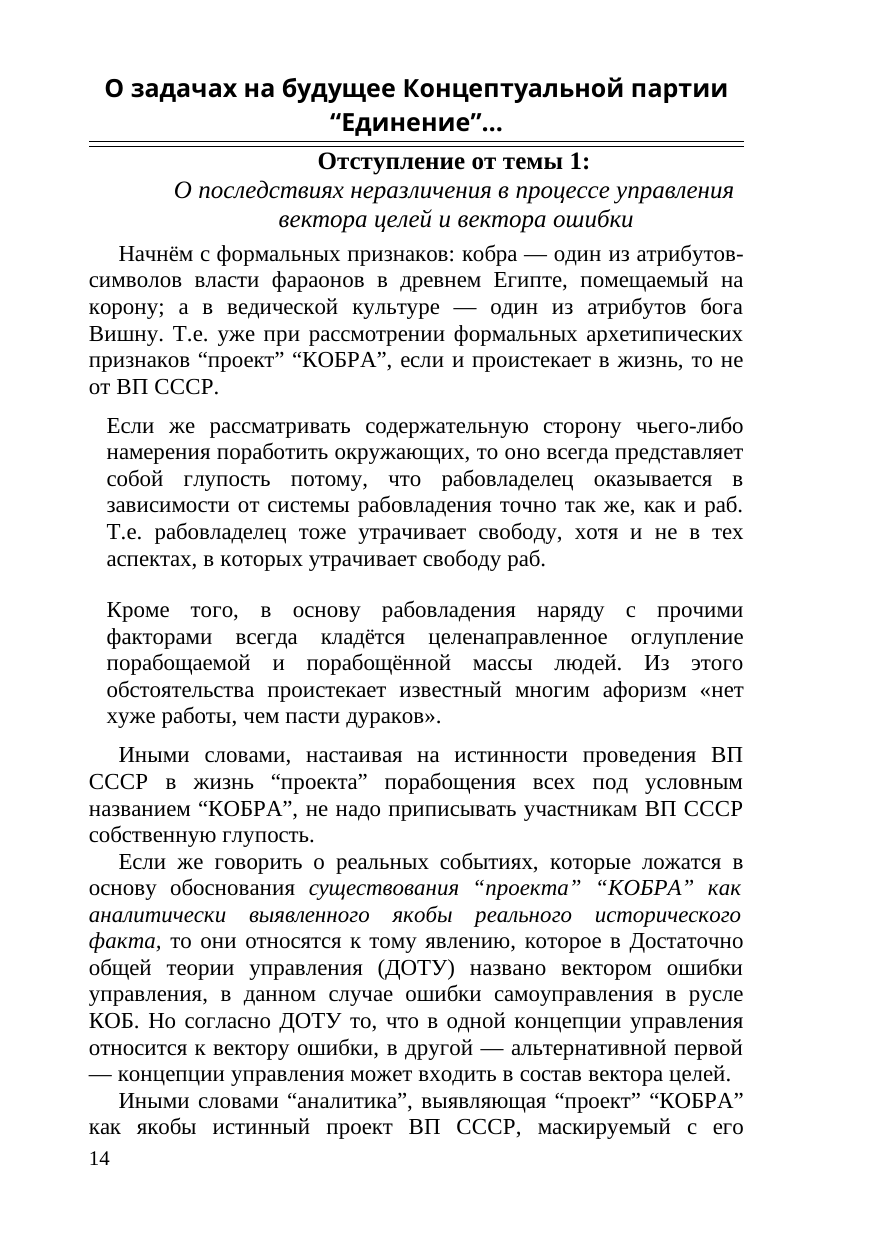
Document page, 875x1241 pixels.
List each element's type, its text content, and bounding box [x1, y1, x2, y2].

text Иными словами “аналитика”, выявляющая “проект” “КОБРА” как якобы истинный проект ВП СССР, маскируемый с его [89, 1087, 744, 1140]
text Начнём с формальных признаков: кобра — один из атрибутов-символов власти фараонов в древнем Египте, помещаемый на корону; а в ведической культуре — один из атрибутов бога Вишну. Т.е. уже при рассмотрении формальных архетипических признаков “проект” “КОБРА”, если и проистекает в жизнь, то не от ВП СССР. [89, 240, 744, 399]
text Если же говорить о реальных событиях, которые ложатся в основу обоснования существования “проекта” “КОБРА” как аналитически выявленного якобы реального исторического факта, то они относятся к тому явлению, которое в Достаточно общей теории управления (ДОТУ) названо вектором ошибки управления, в данном случае ошибки самоуправления в русле КОБ. Но согласно ДОТУ то, что в одной концепции управления относится к вектору ошибки, в другой — альтернативной первой — концепции управления может входить в состав вектора целей. [89, 847, 744, 1087]
subtitle Отступление от темы 1: О последствиях неразличения в процессе управления вектора целей и вектора ошибки [89, 147, 744, 233]
text Иными словами, настаивая на истинности проведения ВП СССР в жизнь “проекта” порабощения всех под условным названием “КОБРА”, не надо приписывать участникам ВП СССР собственную глупость. [89, 741, 744, 847]
text Кроме того, в основу рабовладения наряду с прочими факторами всегда кладётся целенаправленное оглупление порабощаемой и порабощённой массы людей. Из этого обстоятельства проистекает известный многим афоризм «нет хуже работы, чем пасти дураков». [106, 596, 744, 729]
text Если же рассматривать содержательную сторону чьего-либо намерения поработить окружающих, то оно всегда представляет собой глупость потому, что рабовладелец оказывается в зависимости от системы рабовладения точно так же, как и раб. Т.е. рабовладелец тоже утрачивает свободу, хотя и не в тех аспектах, в которых утрачивает свободу раб. [106, 412, 744, 571]
